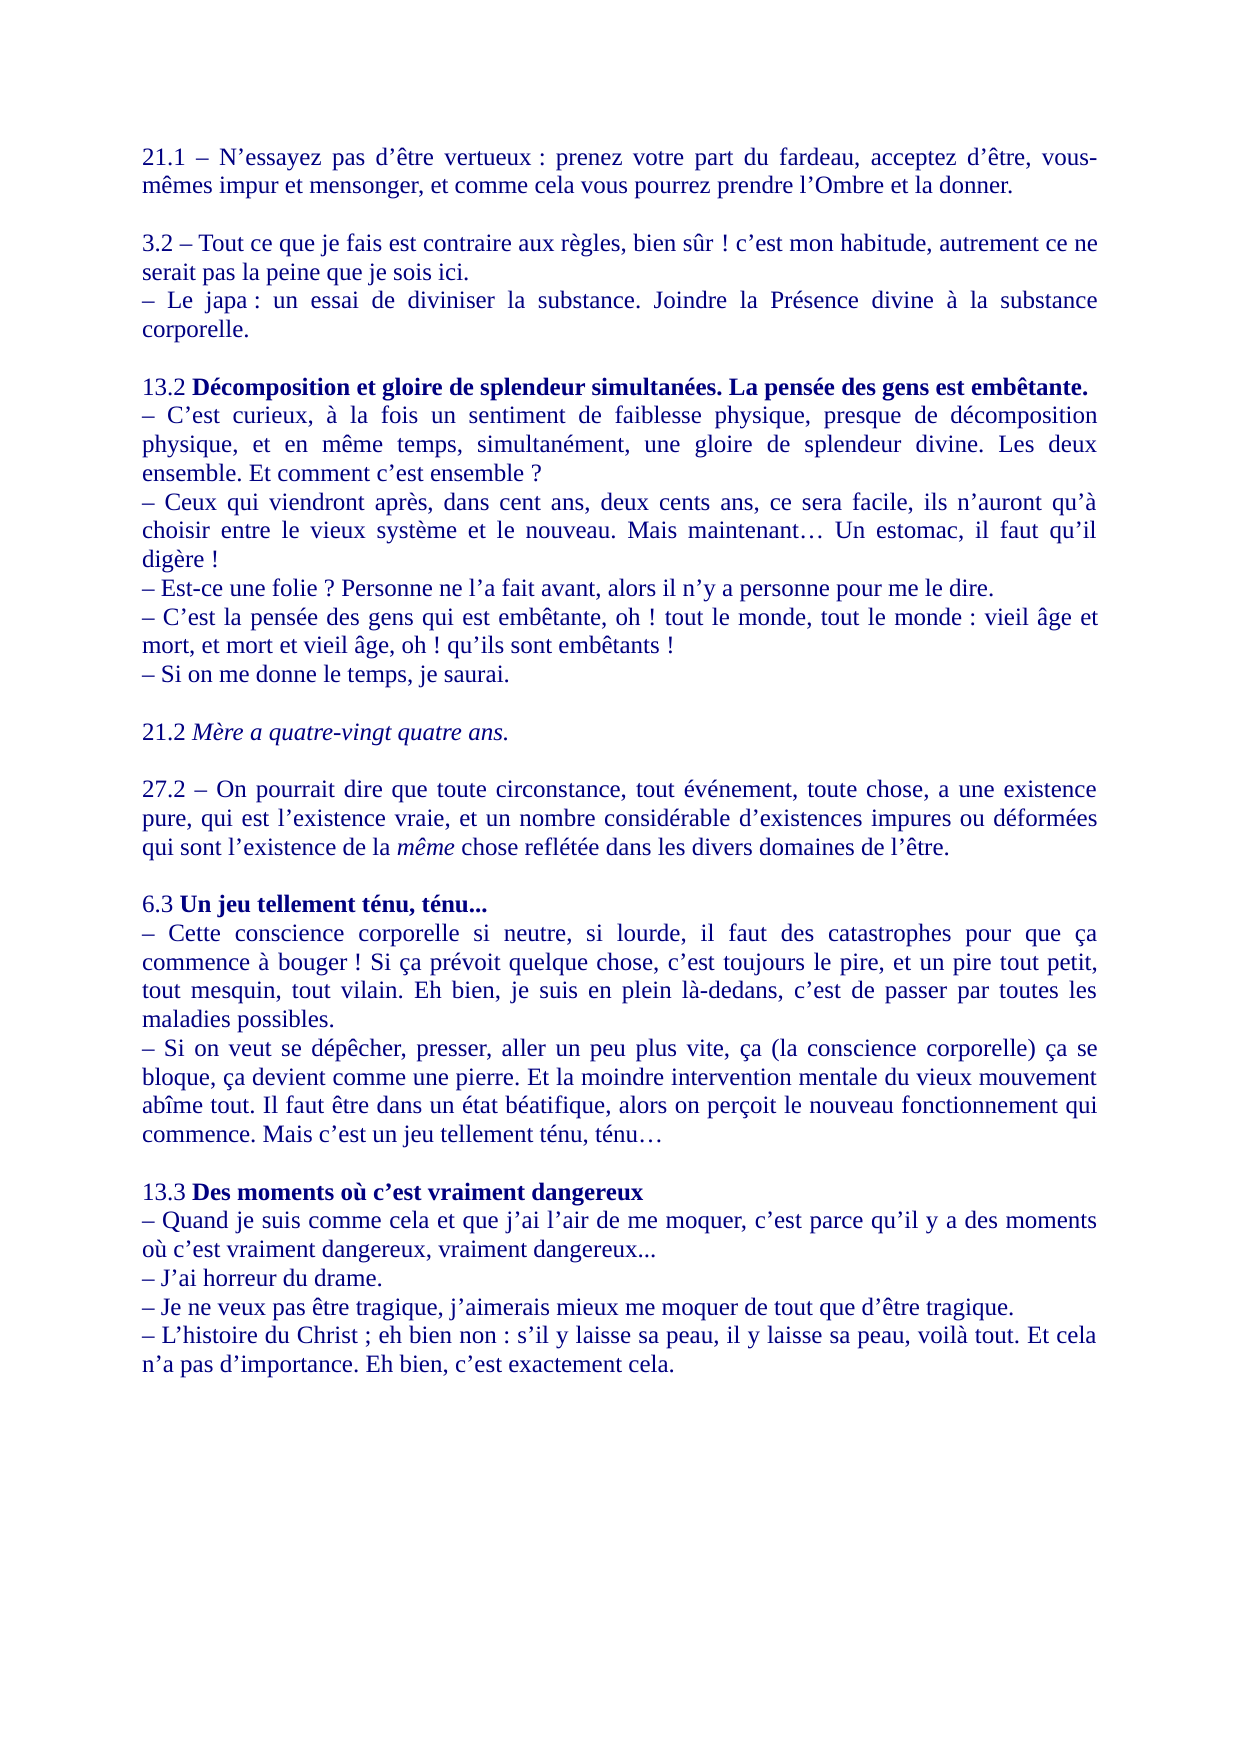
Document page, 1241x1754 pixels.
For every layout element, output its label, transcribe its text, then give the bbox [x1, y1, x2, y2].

text 21.1 – N’essayez pas d’être vertueux : prenez votre part du fardeau, acceptez d’être, vous-mêmes impur et mensonger, et comme cela vous pourrez prendre l’Ombre et la donner. [142, 142, 1098, 199]
text – C’est curieux, à la fois un sentiment de faiblesse physique, presque de décomposition physique, et en même temps, simultanément, une gloire de splendeur divine. Les deux ensemble. Et comment c’est ensemble ? [142, 401, 1098, 487]
text 13.3 Des moments où c’est vraiment dangereux [142, 1177, 1098, 1206]
text – Cette conscience corporelle si neutre, si lourde, il faut des catastrophes pour que ça commence à bouger ! Si ça prévoit quelque chose, c’est toujours le pire, et un pire tout petit, tout mesquin, tout vilain. Eh bien, je suis en plein là-dedans, c’est de passer par toutes les maladies possibles. [142, 918, 1098, 1033]
text – Est-ce une folie ? Personne ne l’a fait avant, alors il n’y a personne pour me le dire. [142, 573, 1098, 602]
text – Quand je suis comme cela et que j’ai l’air de me moquer, c’est parce qu’il y a des moments où c’est vraiment dangereux, vraiment dangereux... [142, 1206, 1098, 1263]
text 3.2 – Tout ce que je fais est contraire aux règles, bien sûr ! c’est mon habitude, autrement ce ne serait pas la peine que je sois ici. [142, 228, 1098, 286]
text – Je ne veux pas être tragique, j’aimerais mieux me moquer de tout que d’être tragique. [142, 1292, 1098, 1321]
text 21.2 Mère a quatre-vingt quatre ans. [142, 717, 1098, 746]
text 13.2 Décomposition et gloire de splendeur simultanées. La pensée des gens est embêtante. [142, 372, 1098, 401]
text – Ceux qui viendront après, dans cent ans, deux cents ans, ce sera facile, ils n’auront qu’à choisir entre le vieux système et le nouveau. Mais maintenant… Un estomac, il faut qu’il digère ! [142, 487, 1098, 573]
text – Si on veut se dépêcher, presser, aller un peu plus vite, ça (la conscience corporelle) ça se bloque, ça devient comme une pierre. Et la moindre intervention mentale du vieux mouvement abîme tout. Il faut être dans un état béatifique, alors on perçoit le nouveau fonctionnement qui commence. Mais c’est un jeu tellement ténu, ténu… [142, 1033, 1098, 1148]
text – L’histoire du Christ ; eh bien non : s’il y laisse sa peau, il y laisse sa peau, voilà tout. Et cela n’a pas d’importance. Eh bien, c’est exactement cela. [142, 1321, 1098, 1378]
text – J’ai horreur du drame. [142, 1263, 1098, 1292]
text – Si on me donne le temps, je saurai. [142, 659, 1098, 688]
text 27.2 – On pourrait dire que toute circonstance, tout événement, toute chose, a une existence pure, qui est l’existence vraie, et un nombre considérable d’existences impures ou déformées qui sont l’existence de la même chose reflétée dans les divers domaines de l’être. [142, 774, 1098, 861]
text 6.3 Un jeu tellement ténu, ténu... [142, 889, 1098, 918]
text – C’est la pensée des gens qui est embêtante, oh ! tout le monde, tout le monde : vieil âge et mort, et mort et vieil âge, oh ! qu’ils sont embêtants ! [142, 602, 1098, 659]
text – Le japa : un essai de diviniser la substance. Joindre la Présence divine à la substance corporelle. [142, 286, 1098, 343]
